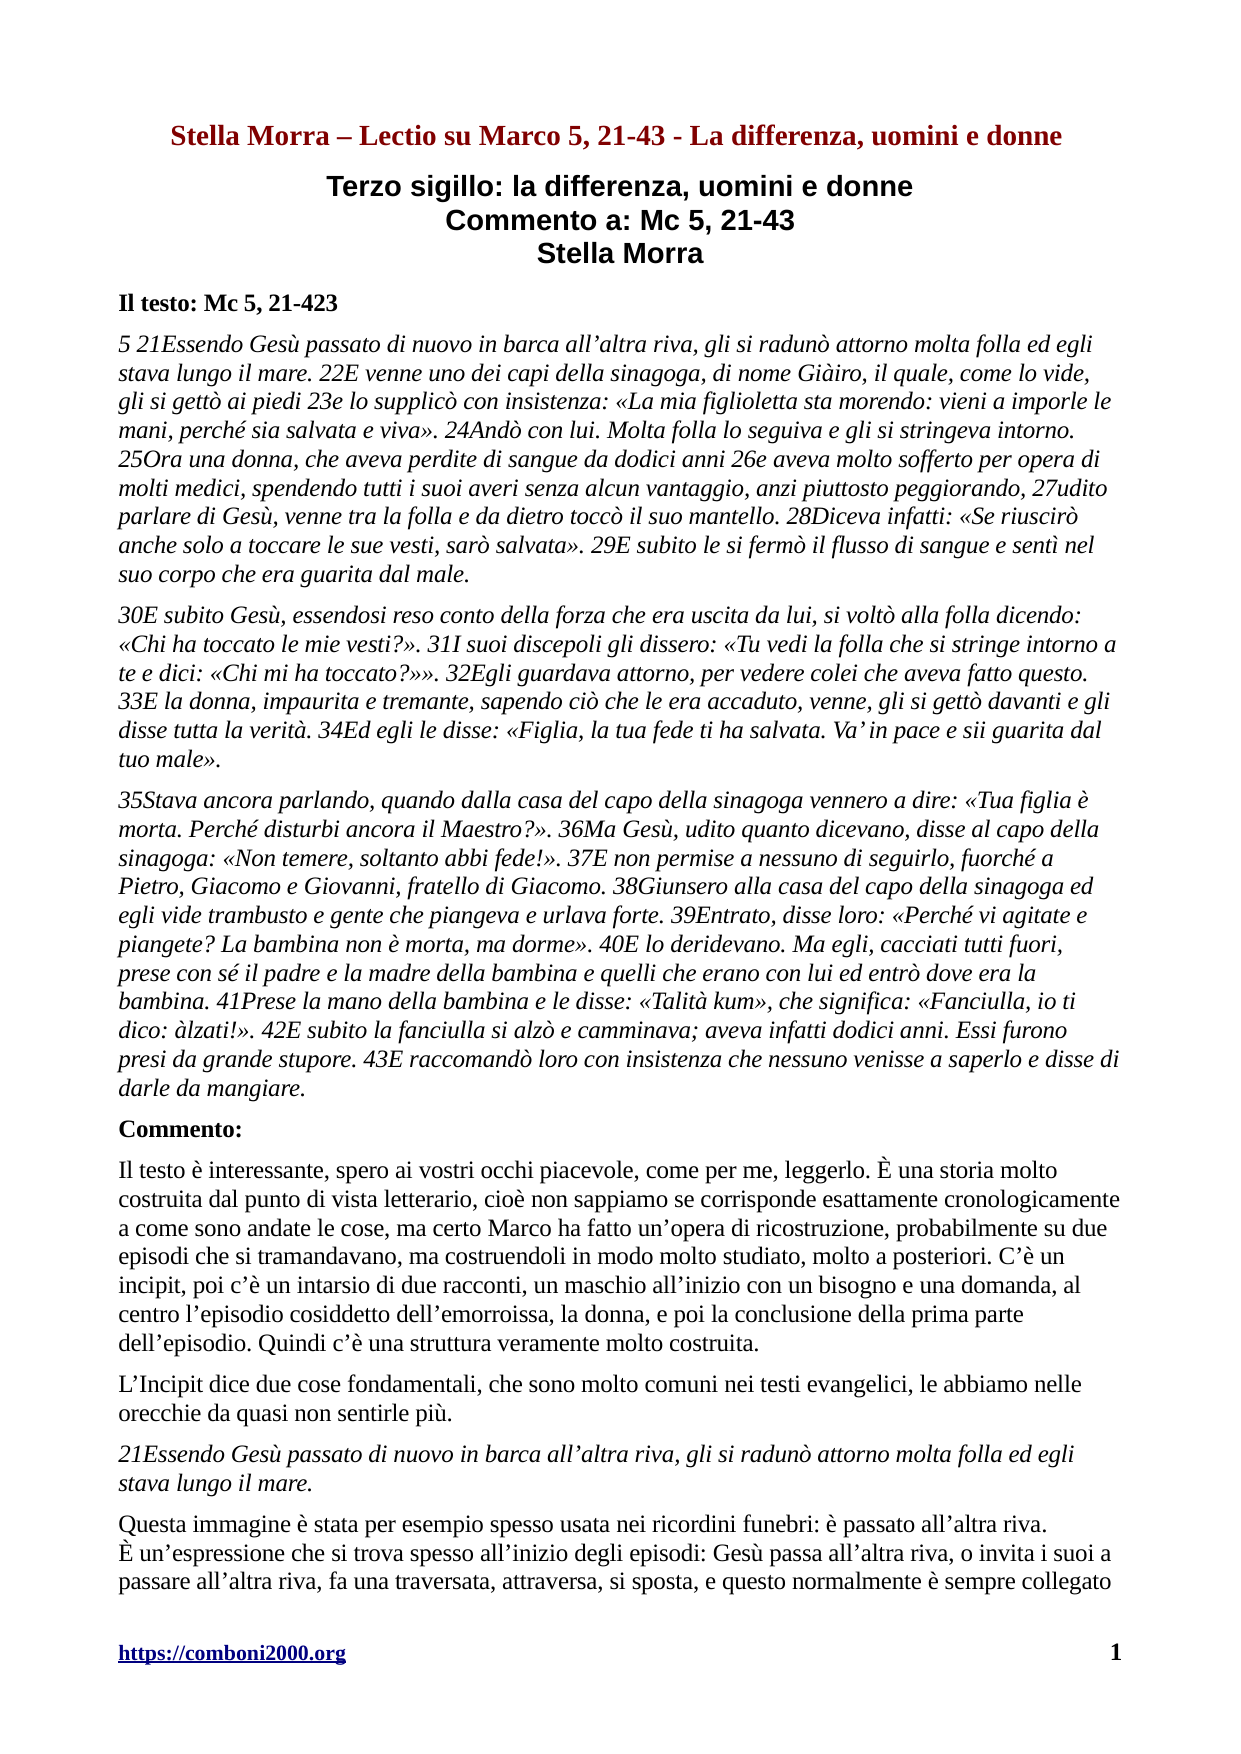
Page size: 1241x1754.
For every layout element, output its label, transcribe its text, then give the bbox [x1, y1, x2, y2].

text 5 21Essendo Gesù passato di nuovo in barca all’altra riva, gli si radunò attorno molta folla ed egli stava lungo il mare. 22E venne uno dei capi della sinagoga, di nome Giàiro, il quale, come lo vide, gli si gettò ai piedi 23e lo supplicò con insistenza: «La mia figlioletta sta morendo: vieni a imporle le mani, perché sia salvata e viva». 24Andò con lui. Molta folla lo seguiva e gli si stringeva intorno. 25Ora una donna, che aveva perdite di sangue da dodici anni 26e aveva molto sofferto per opera di molti medici, spendendo tutti i suoi averi senza alcun vantaggio, anzi piuttosto peggiorando, 27udito parlare di Gesù, venne tra la folla e da dietro toccò il suo mantello. 28Diceva infatti: «Se riuscirò anche solo a toccare le sue vesti, sarò salvata». 29E subito le si fermò il flusso di sangue e sentì nel suo corpo che era guarita dal male. [118, 329, 1122, 588]
text 21Essendo Gesù passato di nuovo in barca all’altra riva, gli si radunò attorno molta folla ed egli stava lungo il mare. [118, 1439, 1122, 1496]
text Commento: [118, 1114, 1122, 1143]
text L’Incipit dice due cose fondamentali, che sono molto comuni nei testi evangelici, le abbiamo nelle orecchie da quasi non sentirle più. [118, 1369, 1122, 1426]
subtitle Terzo sigillo: la differenza, uomini e donne Commento a: Mc 5, 21-43 Stella Morra [118, 169, 1122, 270]
text Il testo: Mc 5, 21-423 [118, 288, 1122, 316]
text Questa immagine è stata per esempio spesso usata nei ricordini funebri: è passato all’altra riva. È un’espressione che si trova spesso all’inizio degli episodi: Gesù passa all’altra riva, o invita i suoi a passare all’altra riva, fa una traversata, attraversa, si sposta, e questo normalmente è sempre collegato [118, 1509, 1122, 1595]
text Il testo è interessante, spero ai vostri occhi piacevole, come per me, leggerlo. È una storia molto costruita dal punto di vista letterario, cioè non sappiamo se corrisponde esattamente cronologicamente a come sono andate le cose, ma certo Marco ha fatto un’opera di ricostruzione, probabilmente su due episodi che si tramandavano, ma costruendoli in modo molto studiato, molto a posteriori. C’è un incipit, poi c’è un intarsio di due racconti, un maschio all’inizio con un bisogno e una domanda, al centro l’episodio cosiddetto dell’emorroissa, la donna, e poi la conclusione della prima parte dell’episodio. Quindi c’è una struttura veramente molto costruita. [118, 1155, 1122, 1356]
text 30E subito Gesù, essendosi reso conto della forza che era uscita da lui, si voltò alla folla dicendo: «Chi ha toccato le mie vesti?». 31I suoi discepoli gli dissero: «Tu vedi la folla che si stringe intorno a te e dici: «Chi mi ha toccato?»». 32Egli guardava attorno, per vedere colei che aveva fatto questo. 33E la donna, impaurita e tremante, sapendo ciò che le era accaduto, venne, gli si gettò davanti e gli disse tutta la verità. 34Ed egli le disse: «Figlia, la tua fede ti ha salvata. Va’ in pace e sii guarita dal tuo male». [118, 600, 1122, 773]
text Stella Morra – Lectio su Marco 5, 21-43 - La differenza, uomini e donne [118, 118, 1122, 152]
text 35Stava ancora parlando, quando dalla casa del capo della sinagoga vennero a dire: «Tua figlia è morta. Perché disturbi ancora il Maestro?». 36Ma Gesù, udito quanto dicevano, disse al capo della sinagoga: «Non temere, soltanto abbi fede!». 37E non permise a nessuno di seguirlo, fuorché a Pietro, Giacomo e Giovanni, fratello di Giacomo. 38Giunsero alla casa del capo della sinagoga ed egli vide trambusto e gente che piangeva e urlava forte. 39Entrato, disse loro: «Perché vi agitate e piangete? La bambina non è morta, ma dorme». 40E lo deridevano. Ma egli, cacciati tutti fuori, prese con sé il padre e la madre della bambina e quelli che erano con lui ed entrò dove era la bambina. 41Prese la mano della bambina e le disse: «Talità kum», che significa: «Fanciulla, io ti dico: àlzati!». 42E subito la fanciulla si alzò e camminava; aveva infatti dodici anni. Essi furono presi da grande stupore. 43E raccomandò loro con insistenza che nessuno venisse a saperlo e disse di darle da mangiare. [118, 785, 1122, 1101]
